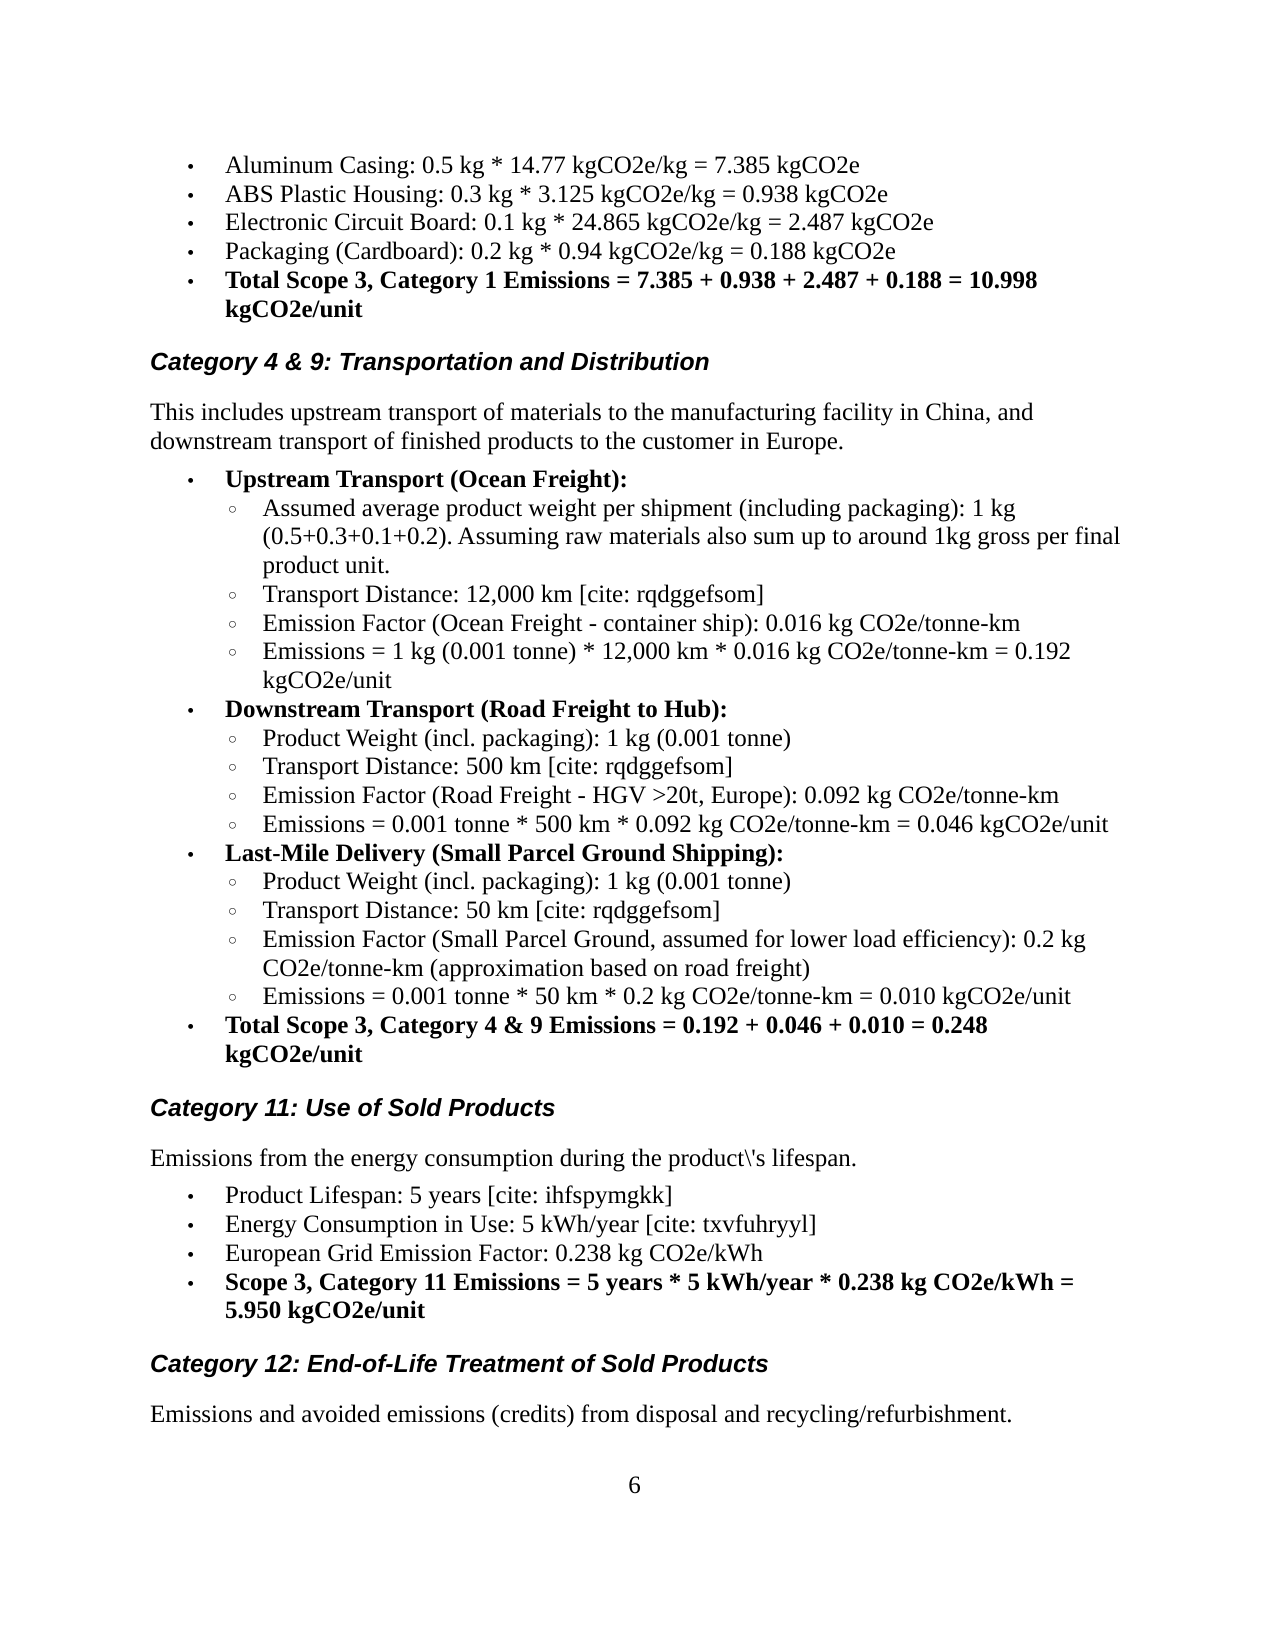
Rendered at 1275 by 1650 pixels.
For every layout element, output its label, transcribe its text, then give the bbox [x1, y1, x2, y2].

list Emission Factor (Small Parcel Ground, assumed for lower load efficiency): 0.2 kg CO2e/tonne-km (approximation based on road freight) [225, 924, 1125, 981]
subtitle Category 12: End-of-Life Treatment of Sold Products [150, 1349, 1125, 1378]
list Downstream Transport (Road Freight to Hub): [187, 694, 1125, 723]
subtitle Category 4 & 9: Transportation and Distribution [150, 347, 1125, 376]
list Transport Distance: 50 km [cite: rqdggefsom] [225, 895, 1125, 924]
subtitle Category 11: Use of Sold Products [150, 1093, 1125, 1121]
list Emissions = 0.001 tonne * 500 km * 0.092 kg CO2e/tonne-km = 0.046 kgCO2e/unit [225, 809, 1125, 838]
list Assumed average product weight per shipment (including packaging): 1 kg (0.5+0.3+0.1+0.2). Assuming raw materials also sum up to around 1kg gross per final product unit. [225, 493, 1125, 579]
list Last-Mile Delivery (Small Parcel Ground Shipping): [187, 838, 1125, 866]
list Aluminum Casing: 0.5 kg * 14.77 kgCO2e/kg = 7.385 kgCO2e [187, 150, 1125, 179]
list Scope 3, Category 11 Emissions = 5 years * 5 kWh/year * 0.238 kg CO2e/kWh = 5.950 kgCO2e/unit [187, 1267, 1125, 1324]
list Product Weight (incl. packaging): 1 kg (0.001 tonne) [225, 866, 1125, 895]
list Emissions = 1 kg (0.001 tonne) * 12,000 km * 0.016 kg CO2e/tonne-km = 0.192 kgCO2e/unit [225, 636, 1125, 694]
list Upstream Transport (Ocean Freight): [187, 464, 1125, 493]
list Electronic Circuit Board: 0.1 kg * 24.865 kgCO2e/kg = 2.487 kgCO2e [187, 207, 1125, 236]
list European Grid Emission Factor: 0.238 kg CO2e/kWh [187, 1238, 1125, 1267]
list Total Scope 3, Category 1 Emissions = 7.385 + 0.938 + 2.487 + 0.188 = 10.998 kgCO2e/unit [187, 265, 1125, 322]
list Packaging (Cardboard): 0.2 kg * 0.94 kgCO2e/kg = 0.188 kgCO2e [187, 236, 1125, 265]
list Total Scope 3, Category 4 & 9 Emissions = 0.192 + 0.046 + 0.010 = 0.248 kgCO2e/unit [187, 1010, 1125, 1068]
list Emission Factor (Road Freight - HGV >20t, Europe): 0.092 kg CO2e/tonne-km [225, 780, 1125, 809]
list Energy Consumption in Use: 5 kWh/year [cite: txvfuhryyl] [187, 1209, 1125, 1238]
list Emission Factor (Ocean Freight - container ship): 0.016 kg CO2e/tonne-km [225, 608, 1125, 636]
list Emissions = 0.001 tonne * 50 km * 0.2 kg CO2e/tonne-km = 0.010 kgCO2e/unit [225, 981, 1125, 1010]
list Transport Distance: 12,000 km [cite: rqdggefsom] [225, 579, 1125, 608]
text This includes upstream transport of materials to the manufacturing facility in China, and downstream transport of finished products to the customer in Europe. [150, 397, 1125, 455]
list Product Lifespan: 5 years [cite: ihfspymgkk] [187, 1180, 1125, 1209]
list Transport Distance: 500 km [cite: rqdggefsom] [225, 751, 1125, 780]
text Emissions from the energy consumption during the product\'s lifespan. [150, 1143, 1125, 1171]
text Emissions and avoided emissions (credits) from disposal and recycling/refurbishment. [150, 1399, 1125, 1428]
list Product Weight (incl. packaging): 1 kg (0.001 tonne) [225, 723, 1125, 751]
list ABS Plastic Housing: 0.3 kg * 3.125 kgCO2e/kg = 0.938 kgCO2e [187, 179, 1125, 207]
